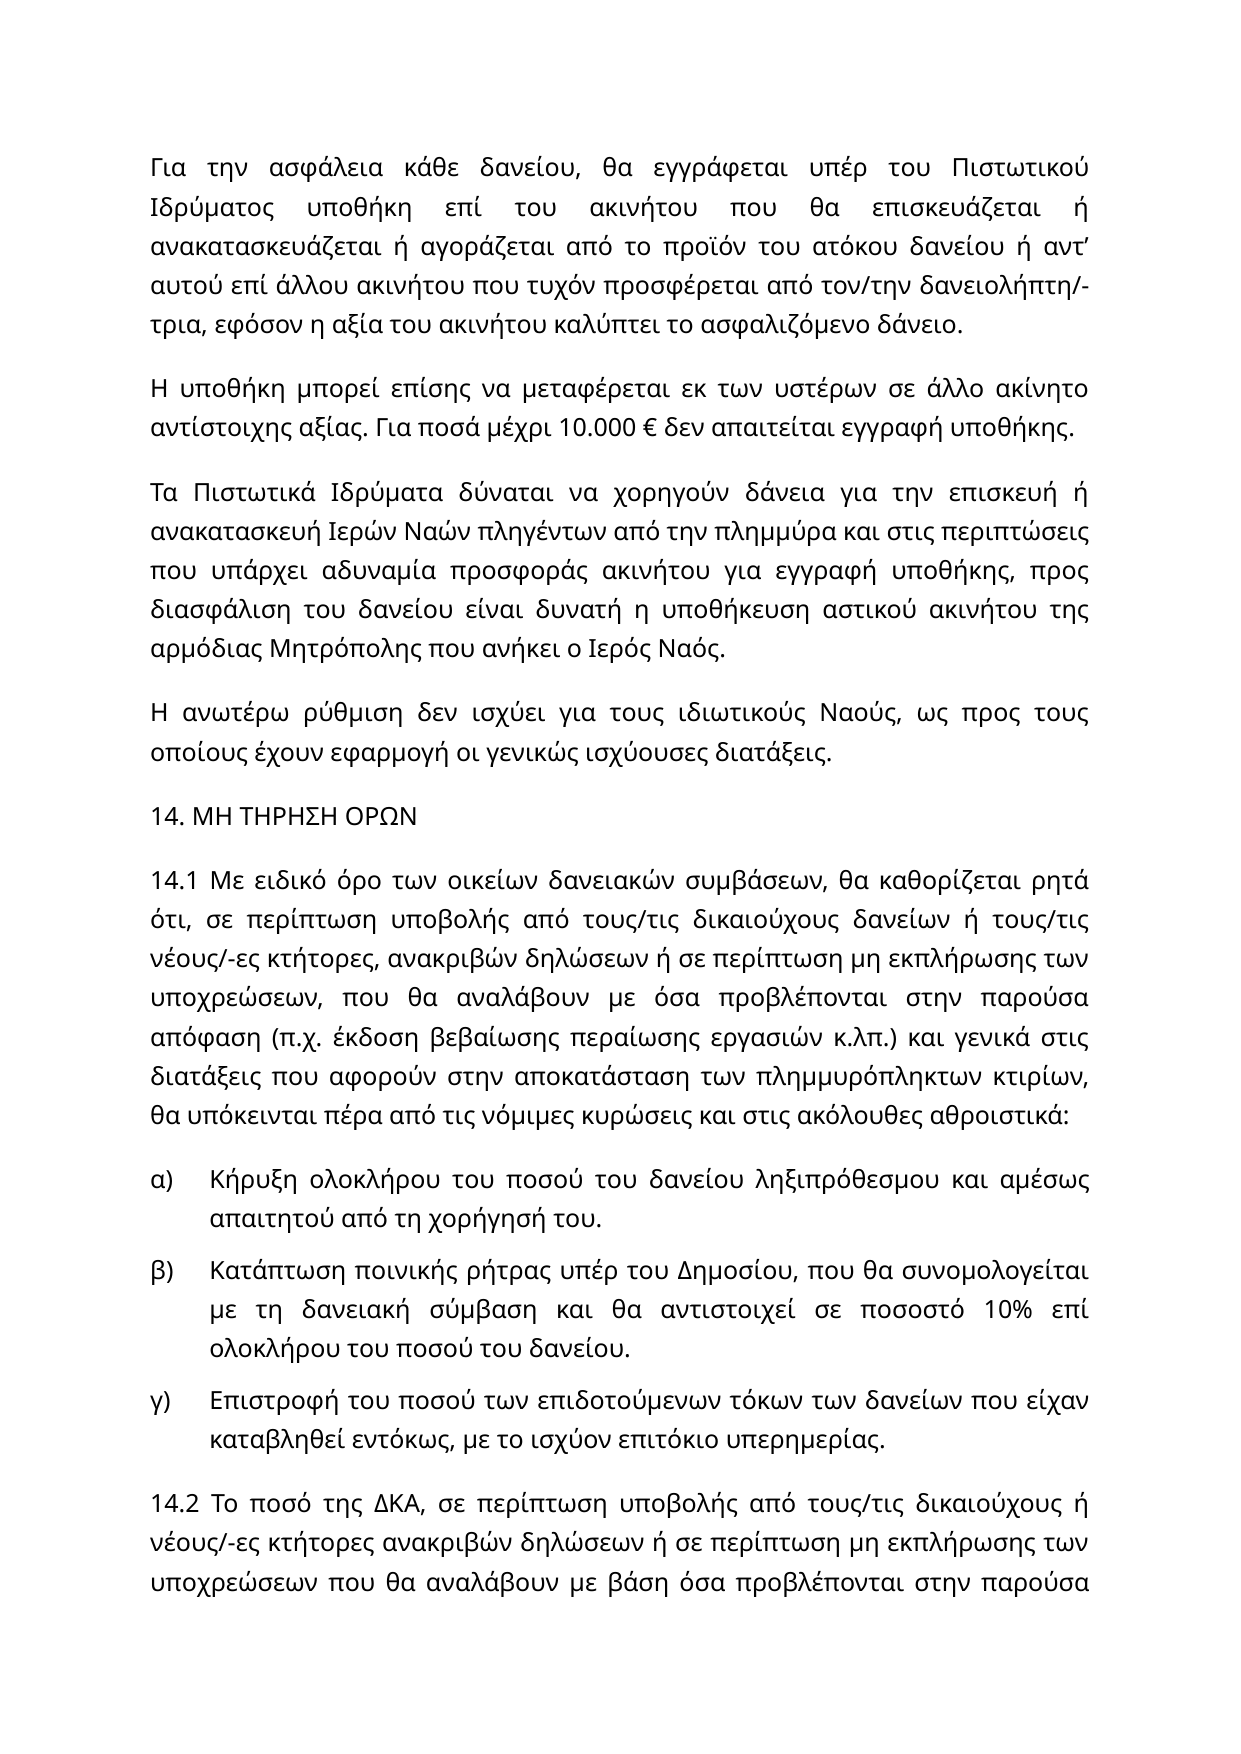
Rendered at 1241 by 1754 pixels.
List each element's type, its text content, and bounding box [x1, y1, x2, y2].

list γ) Επιστροφή του ποσού των επιδοτούμενων τόκων των δανείων που είχαν καταβληθεί εντόκως, με το ισχύον επιτόκιο υπερημερίας. [150, 1382, 1090, 1456]
text 14. ΜΗ ΤΗΡΗΣΗ ΟΡΩΝ [150, 798, 1090, 832]
text 14.1 Με ειδικό όρο των οικείων δανειακών συμβάσεων, θα καθορίζεται ρητά ότι, σε περίπτωση υποβολής από τους/τις δικαιούχους δανείων ή τους/τις νέους/-ες κτήτορες, ανακριβών δηλώσεων ή σε περίπτωση μη εκπλήρωσης των υποχρεώσεων, που θα αναλάβουν με όσα προβλέπονται στην παρούσα απόφαση (π.χ. έκδοση βεβαίωσης περαίωσης εργασιών κ.λπ.) και γενικά στις διατάξεις που αφορούν στην αποκατάσταση των πλημμυρόπληκτων κτιρίων, θα υπόκεινται πέρα από τις νόμιμες κυρώσεις και στις ακόλουθες αθροιστικά: [150, 862, 1090, 1132]
text 14.2 Το ποσό της ΔΚΑ, σε περίπτωση υποβολής από τους/τις δικαιούχους ή νέους/-ες κτήτορες ανακριβών δηλώσεων ή σε περίπτωση μη εκπλήρωσης των υποχρεώσεων που θα αναλάβουν με βάση όσα προβλέπονται στην παρούσα [150, 1486, 1090, 1598]
text Τα Πιστωτικά Ιδρύματα δύναται να χορηγούν δάνεια για την επισκευή ή ανακατασκευή Ιερών Ναών πληγέντων από την πλημμύρα και στις περιπτώσεις που υπάρχει αδυναμία προσφοράς ακινήτου για εγγραφή υποθήκης, προς διασφάλιση του δανείου είναι δυνατή η υποθήκευση αστικού ακινήτου της αρμόδιας Μητρόπολης που ανήκει ο Ιερός Ναός. [150, 474, 1090, 665]
text Η ανωτέρω ρύθμιση δεν ισχύει για τους ιδιωτικούς Ναούς, ως προς τους οποίους έχουν εφαρμογή οι γενικώς ισχύουσες διατάξεις. [150, 695, 1090, 768]
text Για την ασφάλεια κάθε δανείου, θα εγγράφεται υπέρ του Πιστωτικού Ιδρύματος υποθήκη επί του ακινήτου που θα επισκευάζεται ή ανακατασκευάζεται ή αγοράζεται από το προϊόν του ατόκου δανείου ή αντ’ αυτού επί άλλου ακινήτου που τυχόν προσφέρεται από τον/την δανειολήπτη/-τρια, εφόσον η αξία του ακινήτου καλύπτει το ασφαλιζόμενο δάνειο. [150, 150, 1090, 341]
list β) Κατάπτωση ποινικής ρήτρας υπέρ του Δημοσίου, που θα συνομολογείται με τη δανειακή σύμβαση και θα αντιστοιχεί σε ποσοστό 10% επί ολοκλήρου του ποσού του δανείου. [150, 1252, 1090, 1365]
text Η υποθήκη μπορεί επίσης να μεταφέρεται εκ των υστέρων σε άλλο ακίνητο αντίστοιχης αξίας. Για ποσά μέχρι 10.000 € δεν απαιτείται εγγραφή υποθήκης. [150, 371, 1090, 444]
list α) Κήρυξη ολοκλήρου του ποσού του δανείου ληξιπρόθεσμου και αμέσως απαιτητού από τη χορήγησή του. [150, 1162, 1090, 1235]
